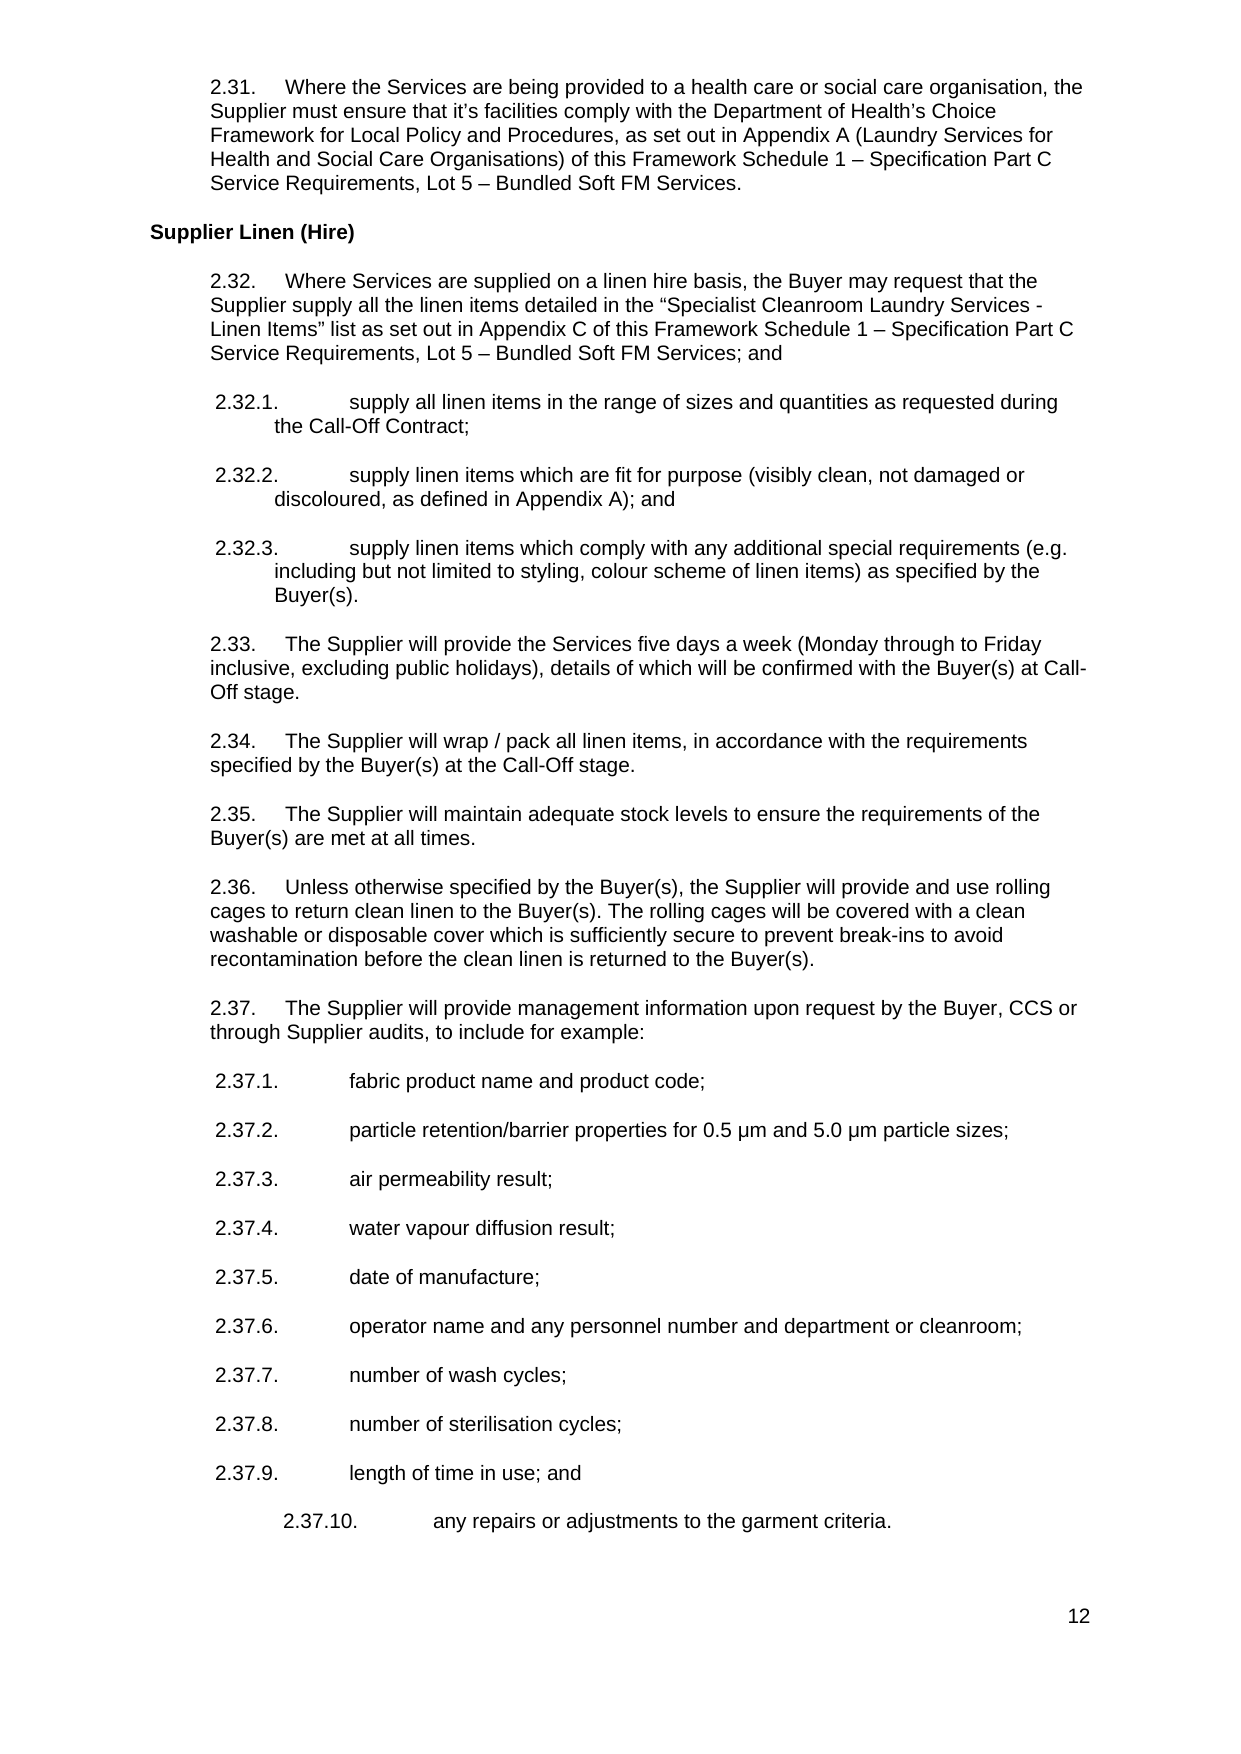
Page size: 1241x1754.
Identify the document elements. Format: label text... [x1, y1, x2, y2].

list The Supplier will provide management information upon request by the Buyer, CCS or through Supplier audits, to include for example: [210, 996, 1090, 1044]
list The Supplier will wrap / pack all linen items, in accordance with the requirements specified by the Buyer(s) at the Call-Off stage. [210, 729, 1090, 777]
list The Supplier will maintain adequate stock levels to ensure the requirements of the Buyer(s) are met at all times. [210, 802, 1090, 850]
list Unless otherwise specified by the Buyer(s), the Supplier will provide and use rolling cages to return clean linen to the Buyer(s). The rolling cages will be covered with a clean washable or disposable cover which is sufficiently secure to prevent break-ins to avoid recontamination before the clean linen is returned to the Buyer(s). [210, 875, 1090, 971]
list The Supplier will provide the Services five days a week (Monday through to Friday inclusive, excluding public holidays), details of which will be confirmed with the Buyer(s) at Call-Off stage. [210, 632, 1090, 704]
list supply linen items which comply with any additional special requirements (e.g. including but not limited to styling, colour scheme of linen items) as specified by the Buyer(s). [215, 535, 1090, 607]
list Where Services are supplied on a linen hire basis, the Buyer may request that the Supplier supply all the linen items detailed in the “Specialist Cleanroom Laundry Services - Linen Items” list as set out in Appendix C of this Framework Schedule 1 – Specification Part C Service Requirements, Lot 5 – Bundled Soft FM Services; and [210, 269, 1090, 364]
list water vapour diffusion result; [215, 1216, 1090, 1239]
list supply linen items which are fit for purpose (visibly clean, not damaged or discoloured, as defined in Appendix A); and [215, 462, 1090, 510]
list air permeability result; [215, 1167, 1090, 1191]
list number of wash cycles; [215, 1362, 1090, 1386]
list fabric product name and product code; [215, 1069, 1090, 1093]
list particle retention/barrier properties for 0.5 μm and 5.0 μm particle sizes; [215, 1118, 1090, 1142]
list any repairs or adjustments to the garment criteria. [283, 1509, 1090, 1533]
list date of manufacture; [215, 1264, 1090, 1288]
list number of sterilisation cycles; [215, 1411, 1090, 1435]
list Where the Services are being provided to a health care or social care organisation, the Supplier must ensure that it’s facilities comply with the Department of Health’s Choice Framework for Local Policy and Procedures, as set out in Appendix A (Laundry Services for Health and Social Care Organisations) of this Framework Schedule 1 – Specification Part C Service Requirements, Lot 5 – Bundled Soft FM Services. [210, 75, 1090, 195]
subtitle Supplier Linen (Hire) [150, 220, 1090, 244]
list length of time in use; and [215, 1460, 1090, 1484]
list supply all linen items in the range of sizes and quantities as requested during the Call-Off Contract; [215, 389, 1090, 437]
list operator name and any personnel number and department or cleanroom; [215, 1313, 1090, 1337]
